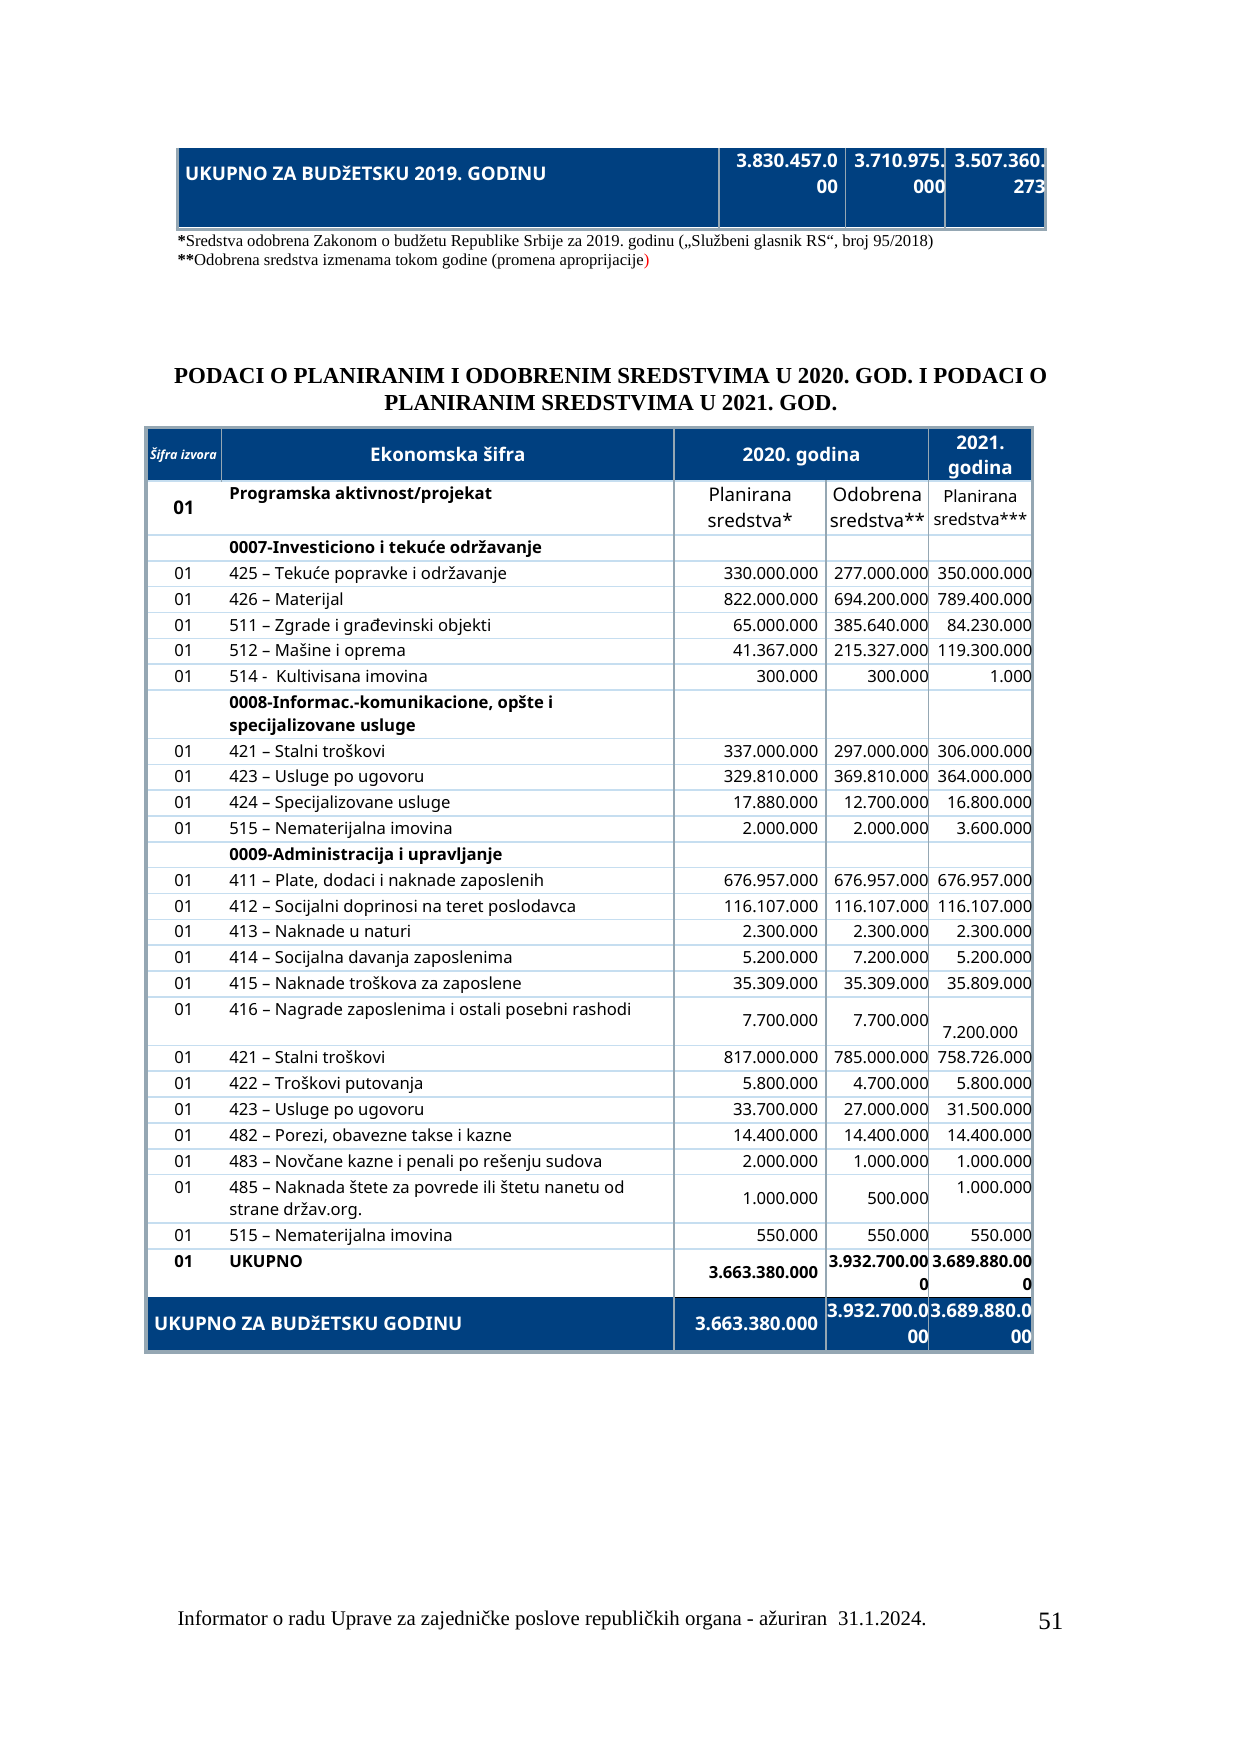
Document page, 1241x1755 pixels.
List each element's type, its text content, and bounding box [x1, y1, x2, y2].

table_cell [720, 200, 845, 227]
table_cell 337.000.000 [675, 739, 825, 763]
table_cell 694.200.000 [827, 587, 928, 612]
table_cell 5.800.000 [929, 1072, 1031, 1096]
table_cell 512 – Mašine i oprema [221, 639, 673, 663]
table_cell 0008-Informac.-komunikacione, opšte i specijalizovane usluge [221, 691, 673, 738]
table_cell 4.700.000 [827, 1072, 928, 1096]
table_cell 515 – Nematerijalna imovina [221, 817, 673, 841]
table_cell 01 [148, 1098, 221, 1122]
table_cell 31.500.000 [929, 1098, 1031, 1122]
table_cell 35.309.000 [827, 972, 928, 996]
table_cell 297.000.000 [827, 739, 928, 763]
table_cell 277.000.000 [827, 562, 928, 586]
table_cell [179, 200, 718, 227]
table_cell [148, 691, 221, 738]
table_cell 3.830.457.000 [720, 148, 845, 200]
table_cell 423 – Usluge po ugovoru [221, 1098, 673, 1122]
table_cell 3.689.880.000 [929, 1298, 1031, 1350]
table_cell 3.600.000 [929, 817, 1031, 841]
table_cell 550.000 [675, 1224, 825, 1248]
table_cell UKUPNO ZA BUDžETSKU 2019. GODINU [179, 148, 718, 200]
table_cell 2.000.000 [827, 817, 928, 841]
table_cell 422 – Troškovi putovanja [221, 1072, 673, 1096]
table_cell 65.000.000 [675, 613, 825, 637]
table_cell Odobrena sredstva** [827, 482, 928, 534]
table_cell 01 [148, 587, 221, 612]
table_cell 35.309.000 [675, 972, 825, 996]
table_header 2021. godina [929, 429, 1031, 480]
table_cell 84.230.000 [929, 613, 1031, 637]
table_cell 385.640.000 [827, 613, 928, 637]
table_cell 1.000.000 [827, 1150, 928, 1174]
table_cell 5.200.000 [929, 946, 1031, 970]
table_header 2020. godina [675, 429, 928, 480]
table_cell 41.367.000 [675, 639, 825, 663]
table_cell 7.700.000 [675, 998, 825, 1044]
table_header Šifra izvora [148, 429, 221, 480]
table_cell 1.000.000 [675, 1175, 825, 1222]
table_cell 414 – Socijalna davanja zaposlenima [221, 946, 673, 970]
table_cell 01 [148, 765, 221, 789]
table_cell 350.000.000 [929, 562, 1031, 586]
table_cell 3.507.360.273 [946, 148, 1044, 200]
table_cell Planirana sredstva*** [929, 482, 1031, 534]
table_cell [946, 200, 1044, 227]
table_cell [827, 843, 928, 867]
table_cell 514 - Kultivisana imovina [221, 665, 673, 689]
table_cell 500.000 [827, 1175, 928, 1222]
table_cell 364.000.000 [929, 765, 1031, 789]
table_cell 2.300.000 [675, 920, 825, 944]
table_cell 676.957.000 [675, 868, 825, 893]
table_cell Planirana sredstva* [675, 482, 825, 534]
table_cell 330.000.000 [675, 562, 825, 586]
table_cell Programska aktivnost/projekat [221, 482, 673, 534]
table_cell 2.300.000 [827, 920, 928, 944]
table_cell 300.000 [827, 665, 928, 689]
table_cell [148, 843, 221, 867]
text *Sredstva odobrena Zakonom o budžetu Republike Srbije za 2019. godinu („Službeni glasnik RS“, broj 95/2018) [177, 231, 1063, 250]
table_cell 7.200.000 [827, 946, 928, 970]
table_cell 421 – Stalni troškovi [221, 739, 673, 763]
table_cell 01 [148, 739, 221, 763]
table_cell 424 – Specijalizovane usluge [221, 791, 673, 815]
table_cell 329.810.000 [675, 765, 825, 789]
table_cell 300.000 [675, 665, 825, 689]
table_cell 01 [148, 1072, 221, 1096]
table_cell 2.000.000 [675, 1150, 825, 1174]
table_cell 1.000.000 [929, 1175, 1031, 1222]
table_cell 01 [148, 1150, 221, 1174]
table_cell 785.000.000 [827, 1046, 928, 1070]
table_cell [929, 536, 1031, 560]
table_cell [929, 691, 1031, 738]
table_cell 17.880.000 [675, 791, 825, 815]
table_cell [827, 536, 928, 560]
text **Odobrena sredstva izmenama tokom godine (promena aproprijacije) [177, 250, 1063, 269]
table_cell 822.000.000 [675, 587, 825, 612]
table_cell 421 – Stalni troškovi [221, 1046, 673, 1070]
table_cell 14.400.000 [827, 1124, 928, 1148]
table_cell 35.809.000 [929, 972, 1031, 996]
table_cell 01 [148, 791, 221, 815]
table_cell 2.300.000 [929, 920, 1031, 944]
table_cell 483 – Novčane kazne i penali po rešenju sudova [221, 1150, 673, 1174]
table_cell 511 – Zgrade i građevinski objekti [221, 613, 673, 637]
table_cell 01 [148, 665, 221, 689]
table_cell 515 – Nematerijalna imovina [221, 1224, 673, 1248]
table_cell [675, 843, 825, 867]
table_cell [929, 843, 1031, 867]
table_cell 5.800.000 [675, 1072, 825, 1096]
table_cell 3.710.975.000 [846, 148, 944, 200]
table_cell UKUPNO [221, 1250, 673, 1297]
table_cell 116.107.000 [929, 894, 1031, 918]
table_cell 482 – Porezi, obavezne takse i kazne [221, 1124, 673, 1148]
table_cell 3.663.380.000 [675, 1250, 825, 1297]
table_cell 411 – Plate, dodaci i naknade zaposlenih [221, 868, 673, 893]
table_cell 306.000.000 [929, 739, 1031, 763]
table_cell 3.932.700.000 [827, 1250, 928, 1297]
table_cell 7.700.000 [827, 998, 928, 1044]
table_cell 676.957.000 [827, 868, 928, 893]
table_cell 2.000.000 [675, 817, 825, 841]
table_cell 550.000 [929, 1224, 1031, 1248]
table_cell 27.000.000 [827, 1098, 928, 1122]
table_cell 412 – Socijalni doprinosi na teret poslodavca [221, 894, 673, 918]
table_cell 415 – Naknade troškova za zaposlene [221, 972, 673, 996]
table_cell 425 – Tekuće popravke i održavanje [221, 562, 673, 586]
table_cell 0009-Administracija i upravljanje [221, 843, 673, 867]
table_cell 01 [148, 1124, 221, 1148]
table_header Ekonomska šifra [222, 429, 673, 480]
table_cell 16.800.000 [929, 791, 1031, 815]
table_cell 12.700.000 [827, 791, 928, 815]
table_cell 01 [148, 920, 221, 944]
table_cell [827, 691, 928, 738]
table_cell [675, 691, 825, 738]
table_cell 215.327.000 [827, 639, 928, 663]
table_cell 01 [148, 894, 221, 918]
table_cell 116.107.000 [827, 894, 928, 918]
table_cell 369.810.000 [827, 765, 928, 789]
table_cell 7.200.000 [929, 998, 1031, 1044]
table_cell 01 [148, 868, 221, 893]
table_cell 01 [148, 998, 221, 1044]
table_cell 01 [148, 1175, 221, 1222]
table_cell 14.400.000 [675, 1124, 825, 1148]
table_cell 758.726.000 [929, 1046, 1031, 1070]
table_cell 3.689.880.000 [929, 1250, 1031, 1297]
table_cell 5.200.000 [675, 946, 825, 970]
table_cell 01 [148, 562, 221, 586]
table_cell 0007-Investiciono i tekuće održavanje [221, 536, 673, 560]
table_cell 01 [148, 1046, 221, 1070]
table_cell 01 [148, 1224, 221, 1248]
table_cell [846, 200, 944, 227]
table_cell [675, 536, 825, 560]
table_cell [148, 536, 221, 560]
table_cell UKUPNO ZA BUDžETSKU GODINU [148, 1297, 673, 1350]
table_cell 676.957.000 [929, 868, 1031, 893]
table_cell 426 – Materijal [221, 587, 673, 612]
table_cell 3.932.700.000 [827, 1298, 928, 1350]
table_cell 413 – Naknade u naturi [221, 920, 673, 944]
table_cell 485 – Naknada štete za povrede ili štetu nanetu od strane držav.org. [221, 1175, 673, 1222]
table_cell 416 – Nagrade zaposlenima i ostali posebni rashodi [221, 998, 673, 1044]
table_cell 423 – Usluge po ugovoru [221, 765, 673, 789]
table_cell 01 [148, 639, 221, 663]
table_cell 817.000.000 [675, 1046, 825, 1070]
table_cell 01 [148, 972, 221, 996]
table_cell 1.000.000 [929, 1150, 1031, 1174]
table_cell 789.400.000 [929, 587, 1031, 612]
table_cell 01 [148, 946, 221, 970]
table_cell 01 [148, 1250, 221, 1297]
table_cell 14.400.000 [929, 1124, 1031, 1148]
table_cell 01 [148, 817, 221, 841]
table_cell 01 [148, 482, 221, 534]
table_cell 116.107.000 [675, 894, 825, 918]
table_cell 33.700.000 [675, 1098, 825, 1122]
table_cell 01 [148, 613, 221, 637]
table_cell 1.000 [929, 665, 1031, 689]
table_cell 119.300.000 [929, 639, 1031, 663]
table_cell 550.000 [827, 1224, 928, 1248]
text PODACI O PLANIRANIM I ODOBRENIM SREDSTVIMA U 2020. GOD. I PODACI O PLANIRANIM SREDSTVIMA U 2021. GOD. [158, 362, 1063, 415]
table_cell 3.663.380.000 [675, 1298, 825, 1350]
